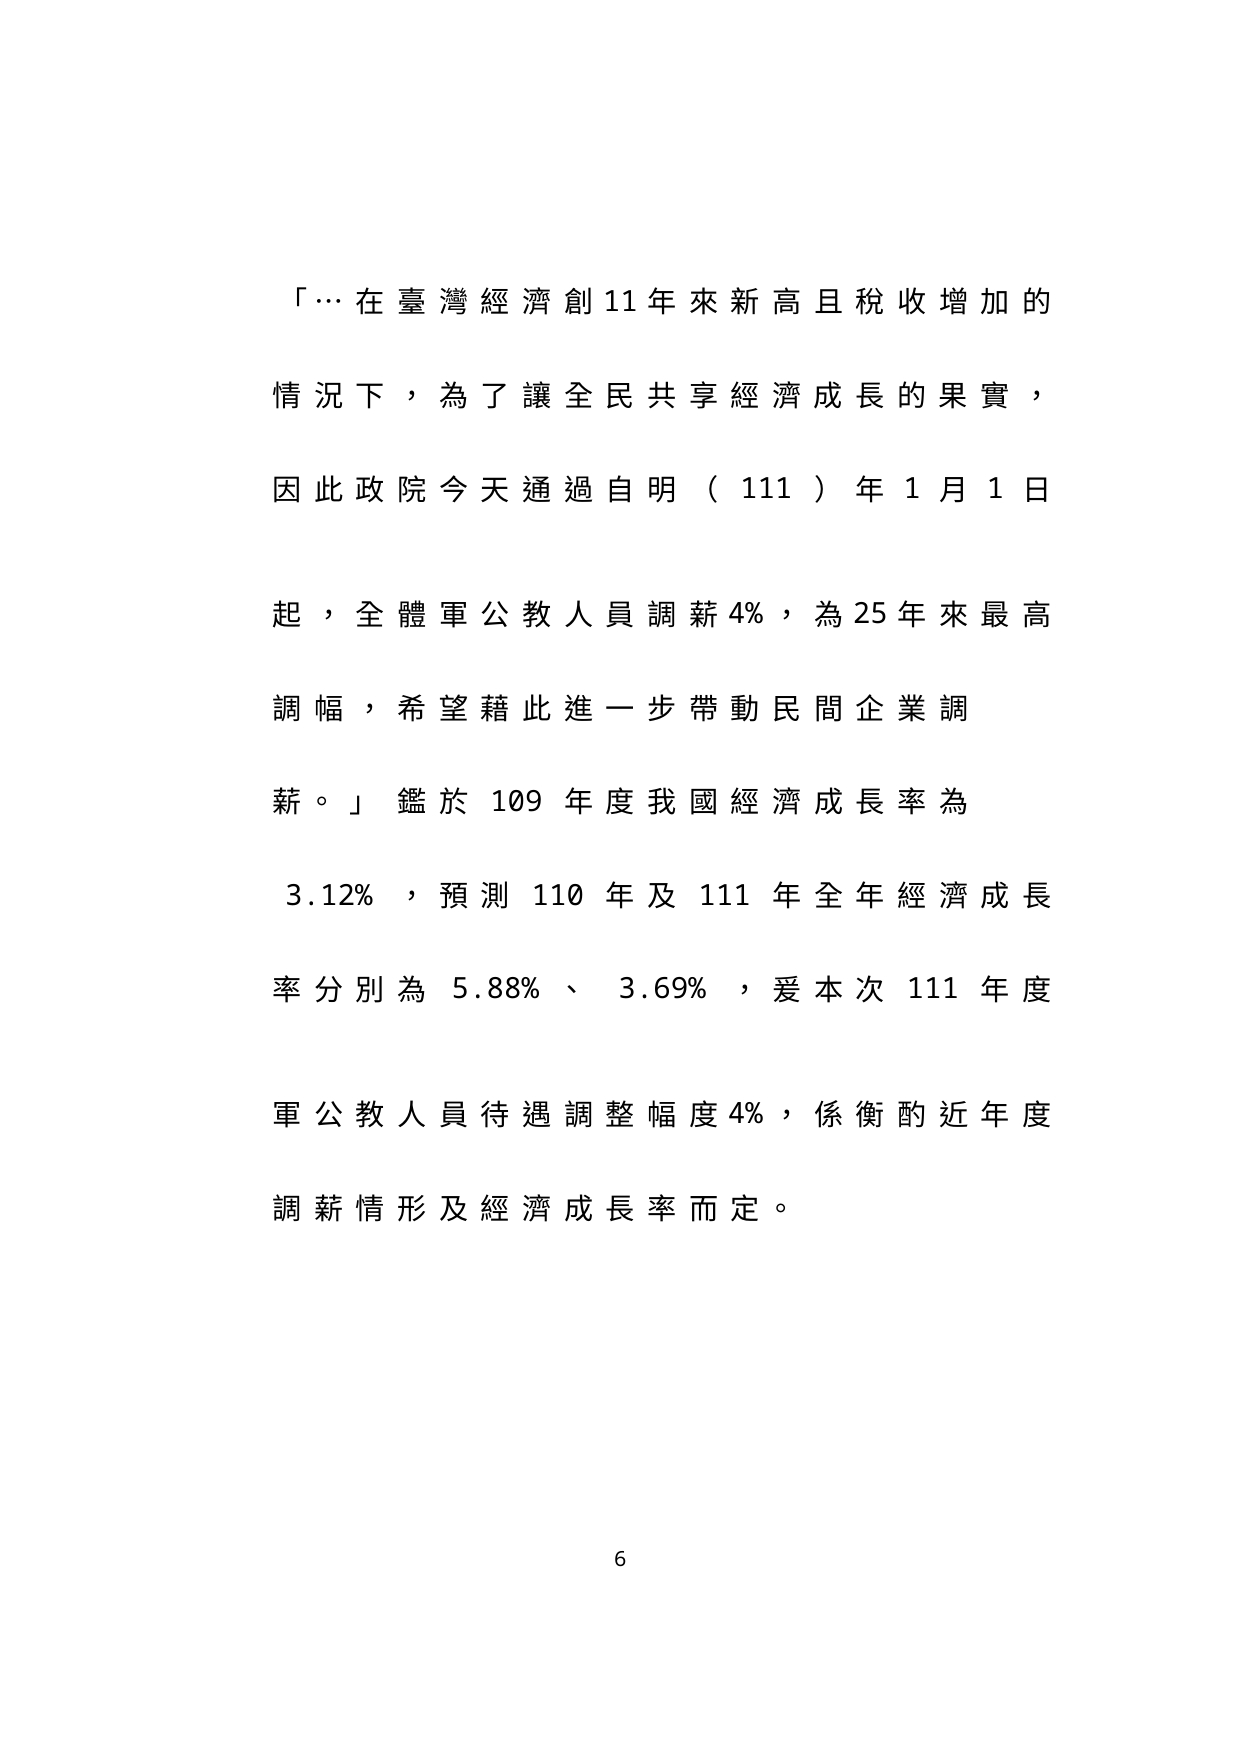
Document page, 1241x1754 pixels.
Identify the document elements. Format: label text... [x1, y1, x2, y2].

text 「…在臺灣經濟創11年來新高且稅收增加的情況下，為了讓全民共享經濟成長的果實，因此政院今天通過自明（111）年1月1日起，全體軍公教人員調薪4%，為25年來最高調幅，希望藉此進一步帶動民間企業調薪。」鑑於109年度我國經濟成長率為3.12%，預測110年及111年全年經濟成長率分別為5.88%、3.69%，爰本次111年度軍公教人員待遇調整幅度4%，係衡酌近年度調薪情形及經濟成長率而定。 [242, 227, 1058, 1227]
